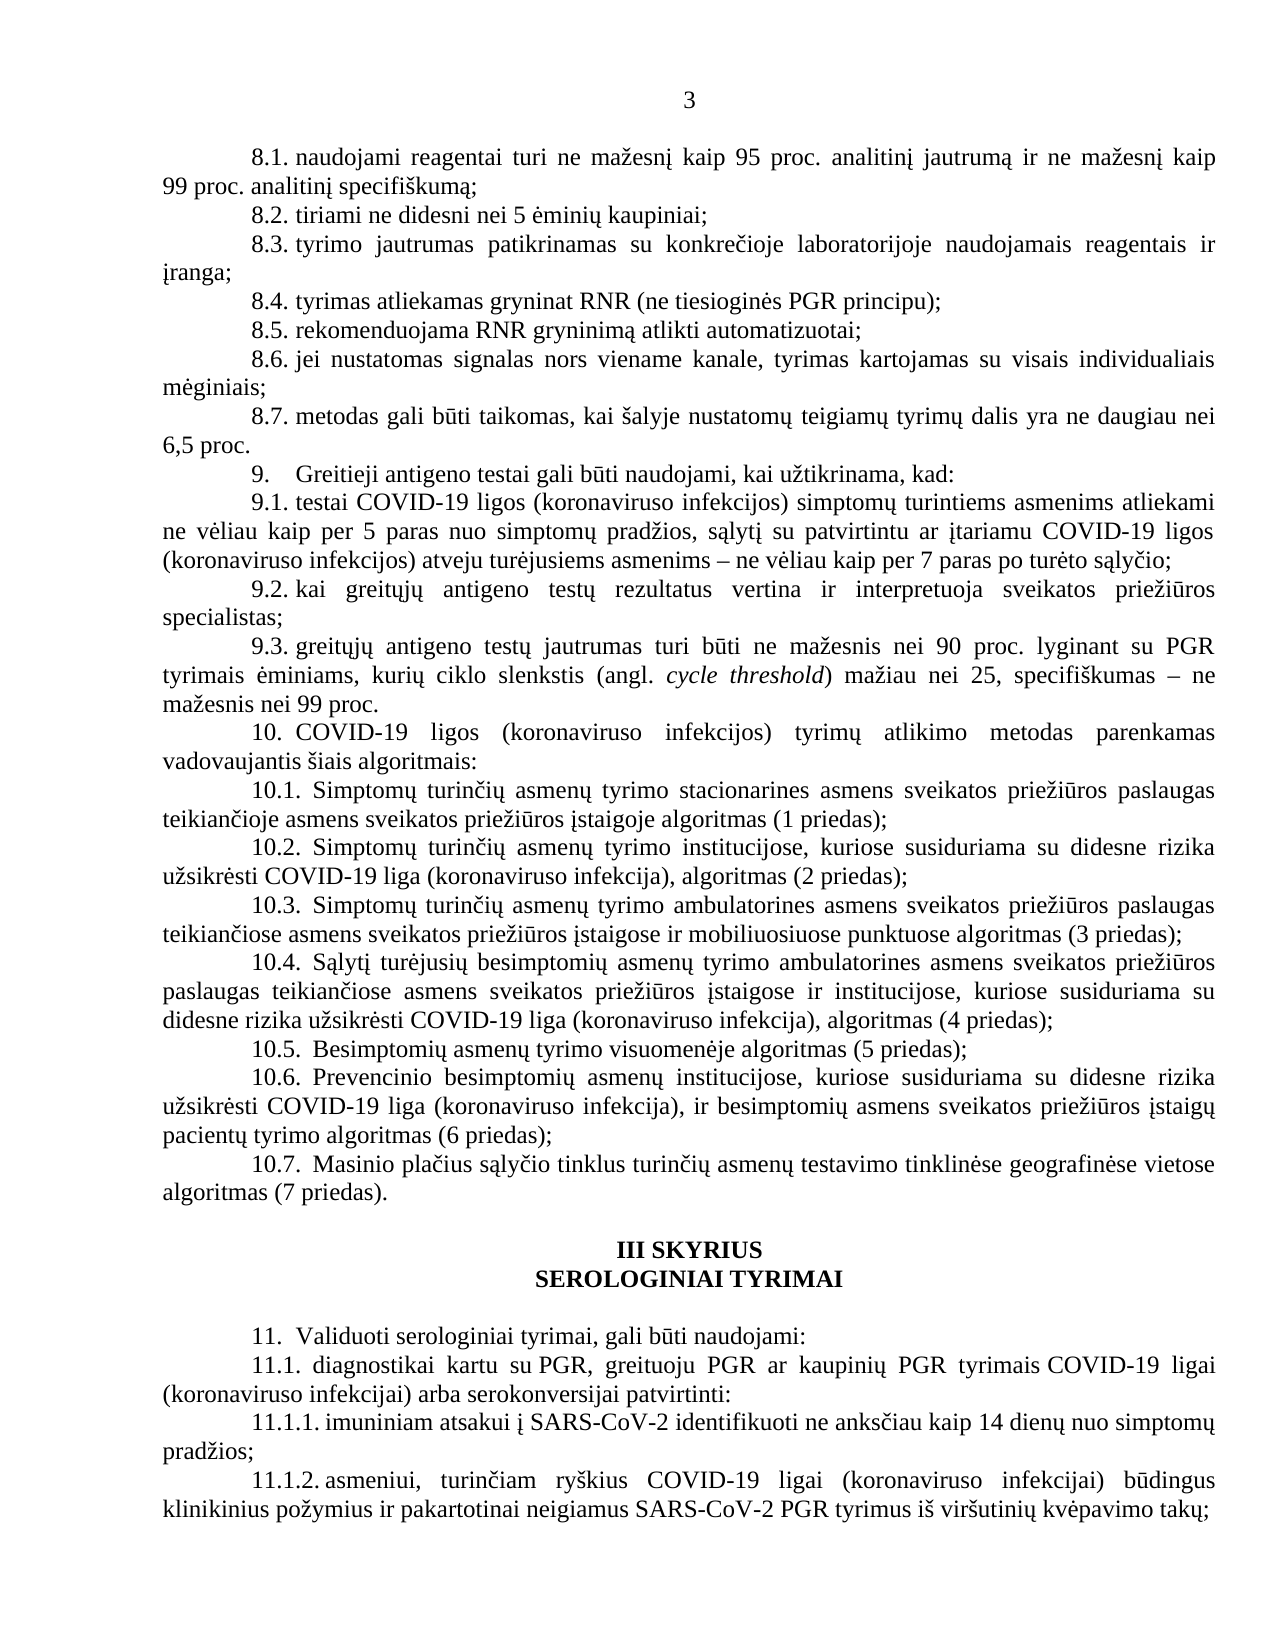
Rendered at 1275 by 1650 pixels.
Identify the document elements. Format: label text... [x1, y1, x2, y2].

text 11. Validuoti serologiniai tyrimai, gali būti naudojami: [162, 1321, 1216, 1350]
text 10.6. Prevencinio besimptomių asmenų institucijose, kuriose susiduriama su didesne rizika užsikrėsti COVID-19 liga (koronaviruso infekcija), ir besimptomių asmens sveikatos priežiūros įstaigų pacientų tyrimo algoritmas (6 priedas); [162, 1062, 1216, 1149]
text 10. COVID-19 ligos (koronaviruso infekcijos) tyrimų atlikimo metodas parenkamas vadovaujantis šiais algoritmais: [162, 717, 1216, 775]
text 8.6. jei nustatomas signalas nors viename kanale, tyrimas kartojamas su visais individualiais mėginiais; [162, 344, 1216, 401]
text 10.5. Besimptomių asmenų tyrimo visuomenėje algoritmas (5 priedas); [162, 1034, 1216, 1062]
text 8.4. tyrimas atliekamas gryninat RNR (ne tiesioginės PGR principu); [162, 286, 1216, 315]
text 8.1. naudojami reagentai turi ne mažesnį kaip 95 proc. analitinį jautrumą ir ne mažesnį kaip 99 proc. analitinį specifiškumą; [162, 142, 1216, 200]
text 10.3. Simptomų turinčių asmenų tyrimo ambulatorines asmens sveikatos priežiūros paslaugas teikiančiose asmens sveikatos priežiūros įstaigose ir mobiliuosiuose punktuose algoritmas (3 priedas); [162, 890, 1216, 947]
text 10.1. Simptomų turinčių asmenų tyrimo stacionarines asmens sveikatos priežiūros paslaugas teikiančioje asmens sveikatos priežiūros įstaigoje algoritmas (1 priedas); [162, 775, 1216, 832]
text 10.7. Masinio plačius sąlyčio tinklus turinčių asmenų testavimo tinklinėse geografinėse vietose algoritmas (7 priedas). [162, 1149, 1216, 1206]
text 9.2. kai greitųjų antigeno testų rezultatus vertina ir interpretuoja sveikatos priežiūros specialistas; [162, 574, 1216, 631]
text III SKYRIUS [162, 1235, 1216, 1264]
text 8.3. tyrimo jautrumas patikrinamas su konkrečioje laboratorijoje naudojamais reagentais ir įranga; [162, 229, 1216, 286]
text 11.1.1. imuniniam atsakui į SARS-CoV-2 identifikuoti ne anksčiau kaip 14 dienų nuo simptomų pradžios; [162, 1407, 1216, 1465]
text 10.2. Simptomų turinčių asmenų tyrimo institucijose, kuriose susiduriama su didesne rizika užsikrėsti COVID-19 liga (koronaviruso infekcija), algoritmas (2 priedas); [162, 832, 1216, 890]
text 9. Greitieji antigeno testai gali būti naudojami, kai užtikrinama, kad: [162, 459, 1216, 487]
text 9.1. testai COVID-19 ligos (koronaviruso infekcijos) simptomų turintiems asmenims atliekami ne vėliau kaip per 5 paras nuo simptomų pradžios, sąlytį su patvirtintu ar įtariamu COVID-19 ligos (koronaviruso infekcijos) atveju turėjusiems asmenims – ne vėliau kaip per 7 paras po turėto sąlyčio; [162, 487, 1216, 574]
text 8.5. rekomenduojama RNR gryninimą atlikti automatizuotai; [162, 315, 1216, 344]
text 8.7. metodas gali būti taikomas, kai šalyje nustatomų teigiamų tyrimų dalis yra ne daugiau nei 6,5 proc. [162, 401, 1216, 459]
text 11.1.2. asmeniui, turinčiam ryškius COVID-19 ligai (koronaviruso infekcijai) būdingus klinikinius požymius ir pakartotinai neigiamus SARS-CoV-2 PGR tyrimus iš viršutinių kvėpavimo takų; [162, 1465, 1216, 1522]
text 10.4. Sąlytį turėjusių besimptomių asmenų tyrimo ambulatorines asmens sveikatos priežiūros paslaugas teikiančiose asmens sveikatos priežiūros įstaigose ir institucijose, kuriose susiduriama su didesne rizika užsikrėsti COVID-19 liga (koronaviruso infekcija), algoritmas (4 priedas); [162, 947, 1216, 1034]
text 8.2. tiriami ne didesni nei 5 ėminių kaupiniai; [162, 200, 1216, 229]
text 11.1. diagnostikai kartu su PGR, greituoju PGR ar kaupinių PGR tyrimais COVID-19 ligai (koronaviruso infekcijai) arba serokonversijai patvirtinti: [162, 1350, 1216, 1407]
text SEROLOGINIAI TYRIMAI [162, 1264, 1216, 1292]
text 9.3. greitųjų antigeno testų jautrumas turi būti ne mažesnis nei 90 proc. lyginant su PGR tyrimais ėminiams, kurių ciklo slenkstis (angl. cycle threshold) mažiau nei 25, specifiškumas – ne mažesnis nei 99 proc. [162, 631, 1216, 717]
